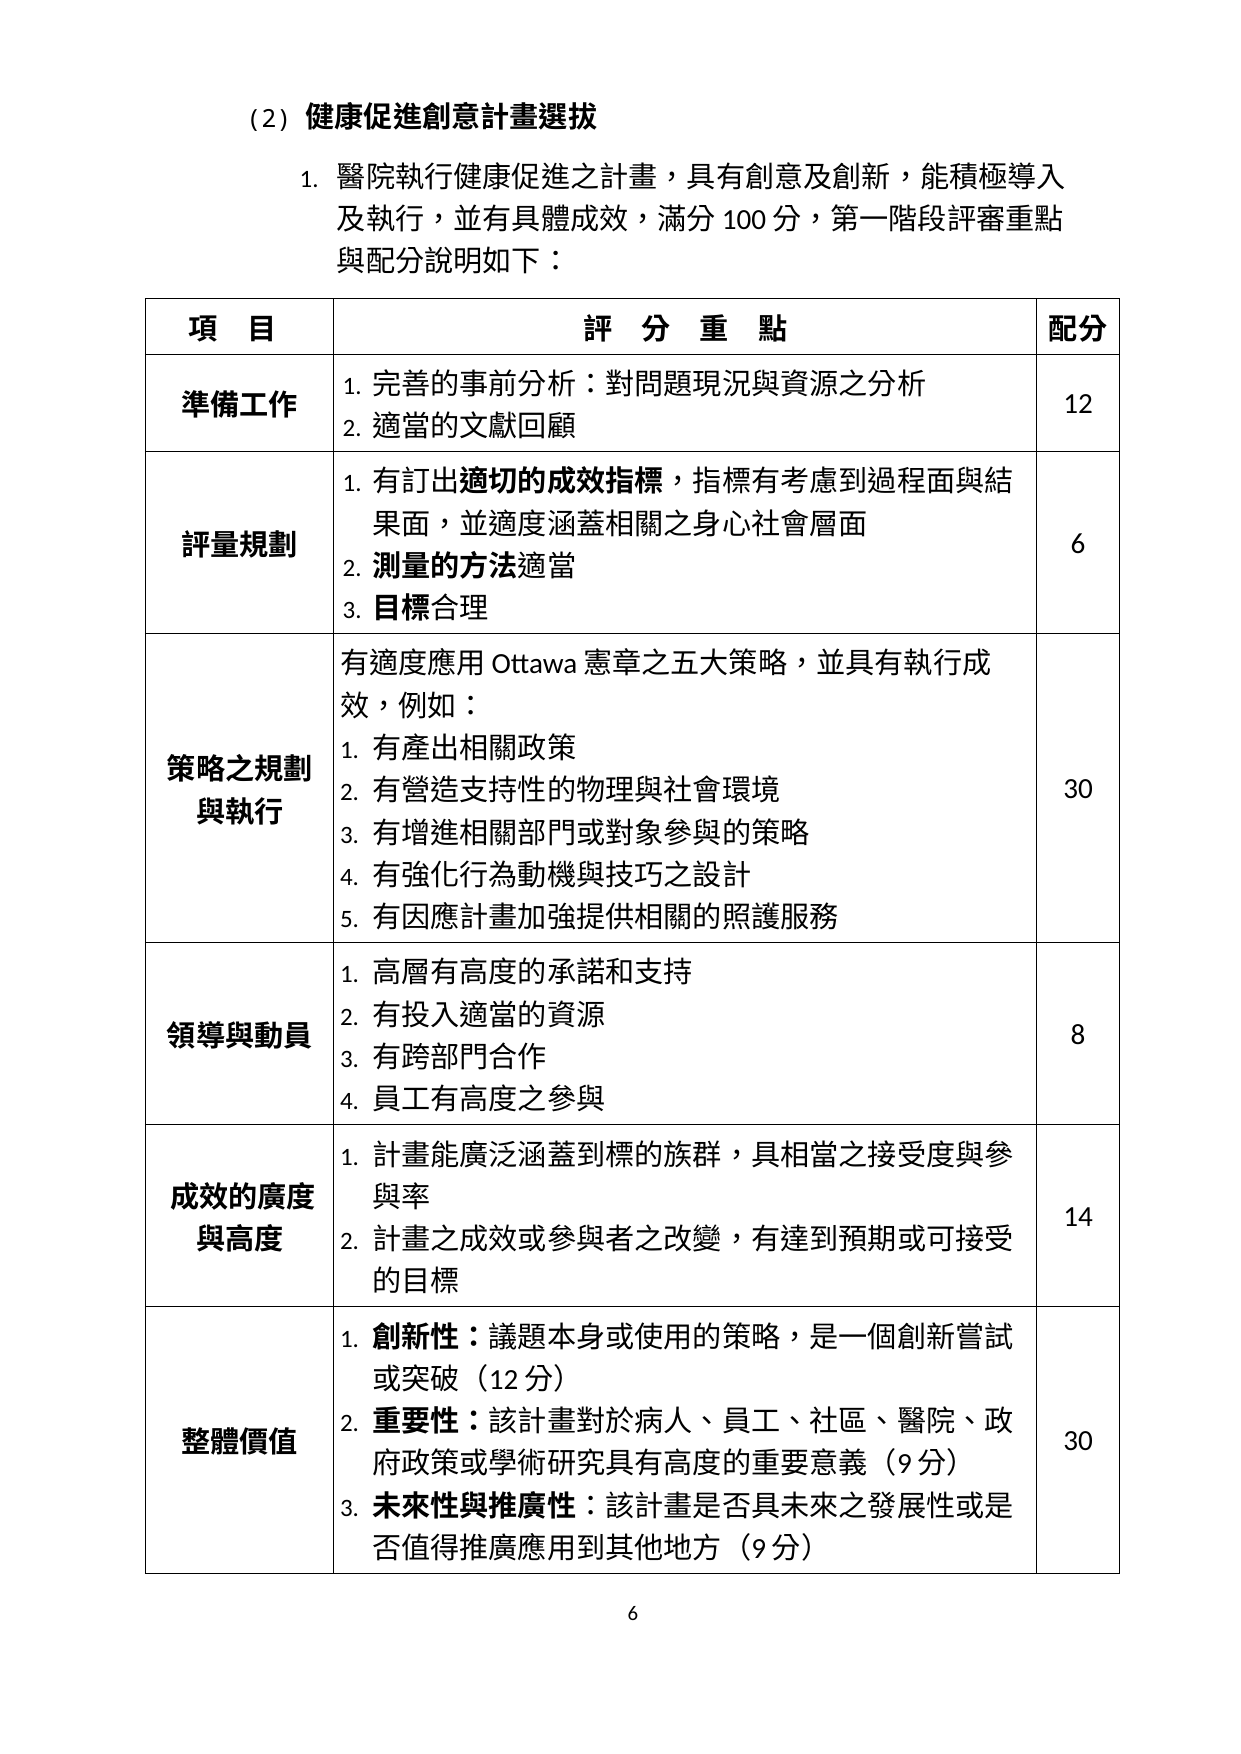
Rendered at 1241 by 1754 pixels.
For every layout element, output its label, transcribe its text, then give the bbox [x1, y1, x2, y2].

table_cell 準備工作 [146, 355, 333, 451]
table_cell 30 [1037, 1307, 1119, 1573]
list 健康促進創意計畫選拔 [246, 94, 1078, 136]
table_header 項 目 [146, 299, 333, 353]
table_cell 整體價值 [146, 1307, 333, 1573]
table_header 配分 [1037, 299, 1119, 353]
table_cell 30 [1037, 634, 1119, 942]
table_cell 完善的事前分析：對問題現況與資源之分析 適當的文獻回顧 [334, 355, 1036, 451]
table_cell 計畫能廣泛涵蓋到標的族群，具相當之接受度與參與率 計畫之成效或參與者之改變，有達到預期或可接受的目標 [334, 1125, 1036, 1306]
table_cell 評量規劃 [146, 452, 333, 633]
table_cell 有訂出適切的成效指標，指標有考慮到過程面與結果面，並適度涵蓋相關之身心社會層面 測量的方法適當 目標合理 [334, 452, 1036, 633]
table_cell 6 [1037, 452, 1119, 633]
table_cell 8 [1037, 943, 1119, 1124]
table_cell 14 [1037, 1125, 1119, 1306]
table_cell 領導與動員 [146, 943, 333, 1124]
table_cell 有適度應用Ottawa憲章之五大策略，並具有執行成效，例如： 有產出相關政策 有營造支持性的物理與社會環境 有增進相關部門或對象參與的策略 有強化行為動機與技巧之設計 有因應計畫加強提供相關的照護服務 [334, 634, 1036, 942]
table_cell 策略之規劃與執行 [146, 634, 333, 942]
table_cell 高層有高度的承諾和支持 有投入適當的資源 有跨部門合作 員工有高度之參與 [334, 943, 1036, 1124]
list 醫院執行健康促進之計畫，具有創意及創新，能積極導入及執行，並有具體成效，滿分100分，第一階段評審重點與配分說明如下： [299, 154, 1078, 279]
table_header 評 分 重 點 [334, 299, 1036, 353]
table_cell 成效的廣度與高度 [146, 1125, 333, 1306]
table_cell 創新性：議題本身或使用的策略，是一個創新嘗試或突破（12分） 重要性：該計畫對於病人、員工、社區、醫院、政府政策或學術研究具有高度的重要意義（9分） 未來性與推廣性：該計畫是否具未來之發展性或是否值得推廣應用到其他地方（9分） [334, 1307, 1036, 1573]
table_cell 12 [1037, 355, 1119, 451]
